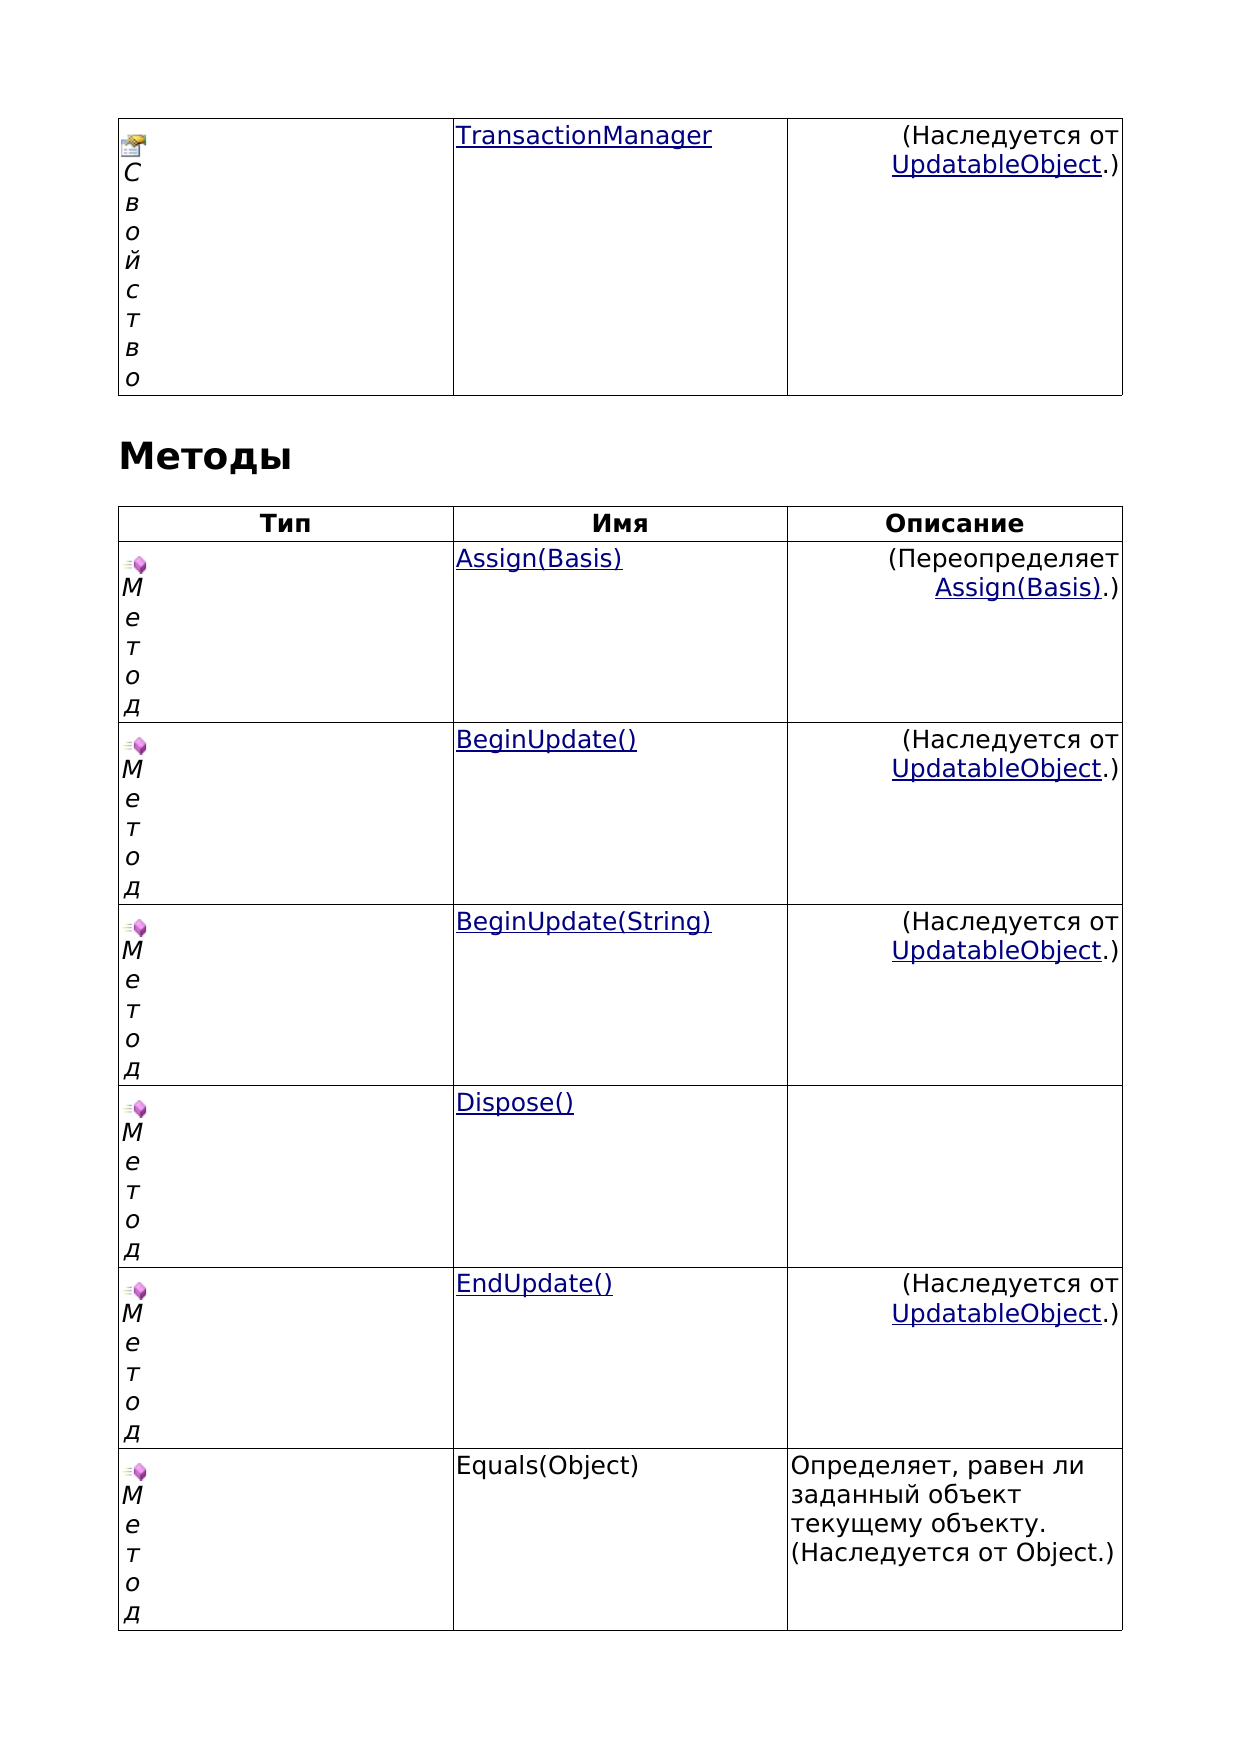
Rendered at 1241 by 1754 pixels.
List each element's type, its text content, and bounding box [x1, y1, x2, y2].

picture [121, 133, 147, 159]
picture [121, 1282, 147, 1300]
table_header Описание [788, 507, 1122, 541]
table_cell [119, 723, 453, 904]
table_cell [119, 119, 453, 395]
table_cell (Наследуется от UpdatableObject.) [788, 905, 1122, 1085]
table_cell (Наследуется от UpdatableObject.) [788, 119, 1122, 395]
picture [121, 1100, 147, 1118]
table_cell [119, 1268, 453, 1448]
table_cell Определяет, равен ли заданный объект текущему объекту. (Наследуется от Object.) [788, 1449, 1122, 1629]
table_cell Assign(Basis) [454, 542, 787, 722]
subtitle Методы [118, 435, 1122, 478]
table_cell (Наследуется от UpdatableObject.) [788, 723, 1122, 904]
table_cell (Переопределяет Assign(Basis).) [788, 542, 1122, 722]
table_cell [119, 905, 453, 1085]
table_cell Dispose() [454, 1086, 787, 1267]
table_cell [119, 542, 453, 722]
table_cell [788, 1086, 1122, 1267]
picture [121, 556, 147, 574]
picture [121, 919, 147, 937]
picture [121, 1463, 147, 1481]
table_cell BeginUpdate(String) [454, 905, 787, 1085]
table_cell Equals(Object) [454, 1449, 787, 1629]
table_header Имя [454, 507, 787, 541]
table_header Тип [119, 507, 453, 541]
table_cell [119, 1086, 453, 1267]
table_cell EndUpdate() [454, 1268, 787, 1448]
table_cell [119, 1449, 453, 1629]
table_cell (Наследуется от UpdatableObject.) [788, 1268, 1122, 1448]
picture [121, 737, 147, 755]
table_cell BeginUpdate() [454, 723, 787, 904]
table_cell TransactionManager [454, 119, 787, 395]
